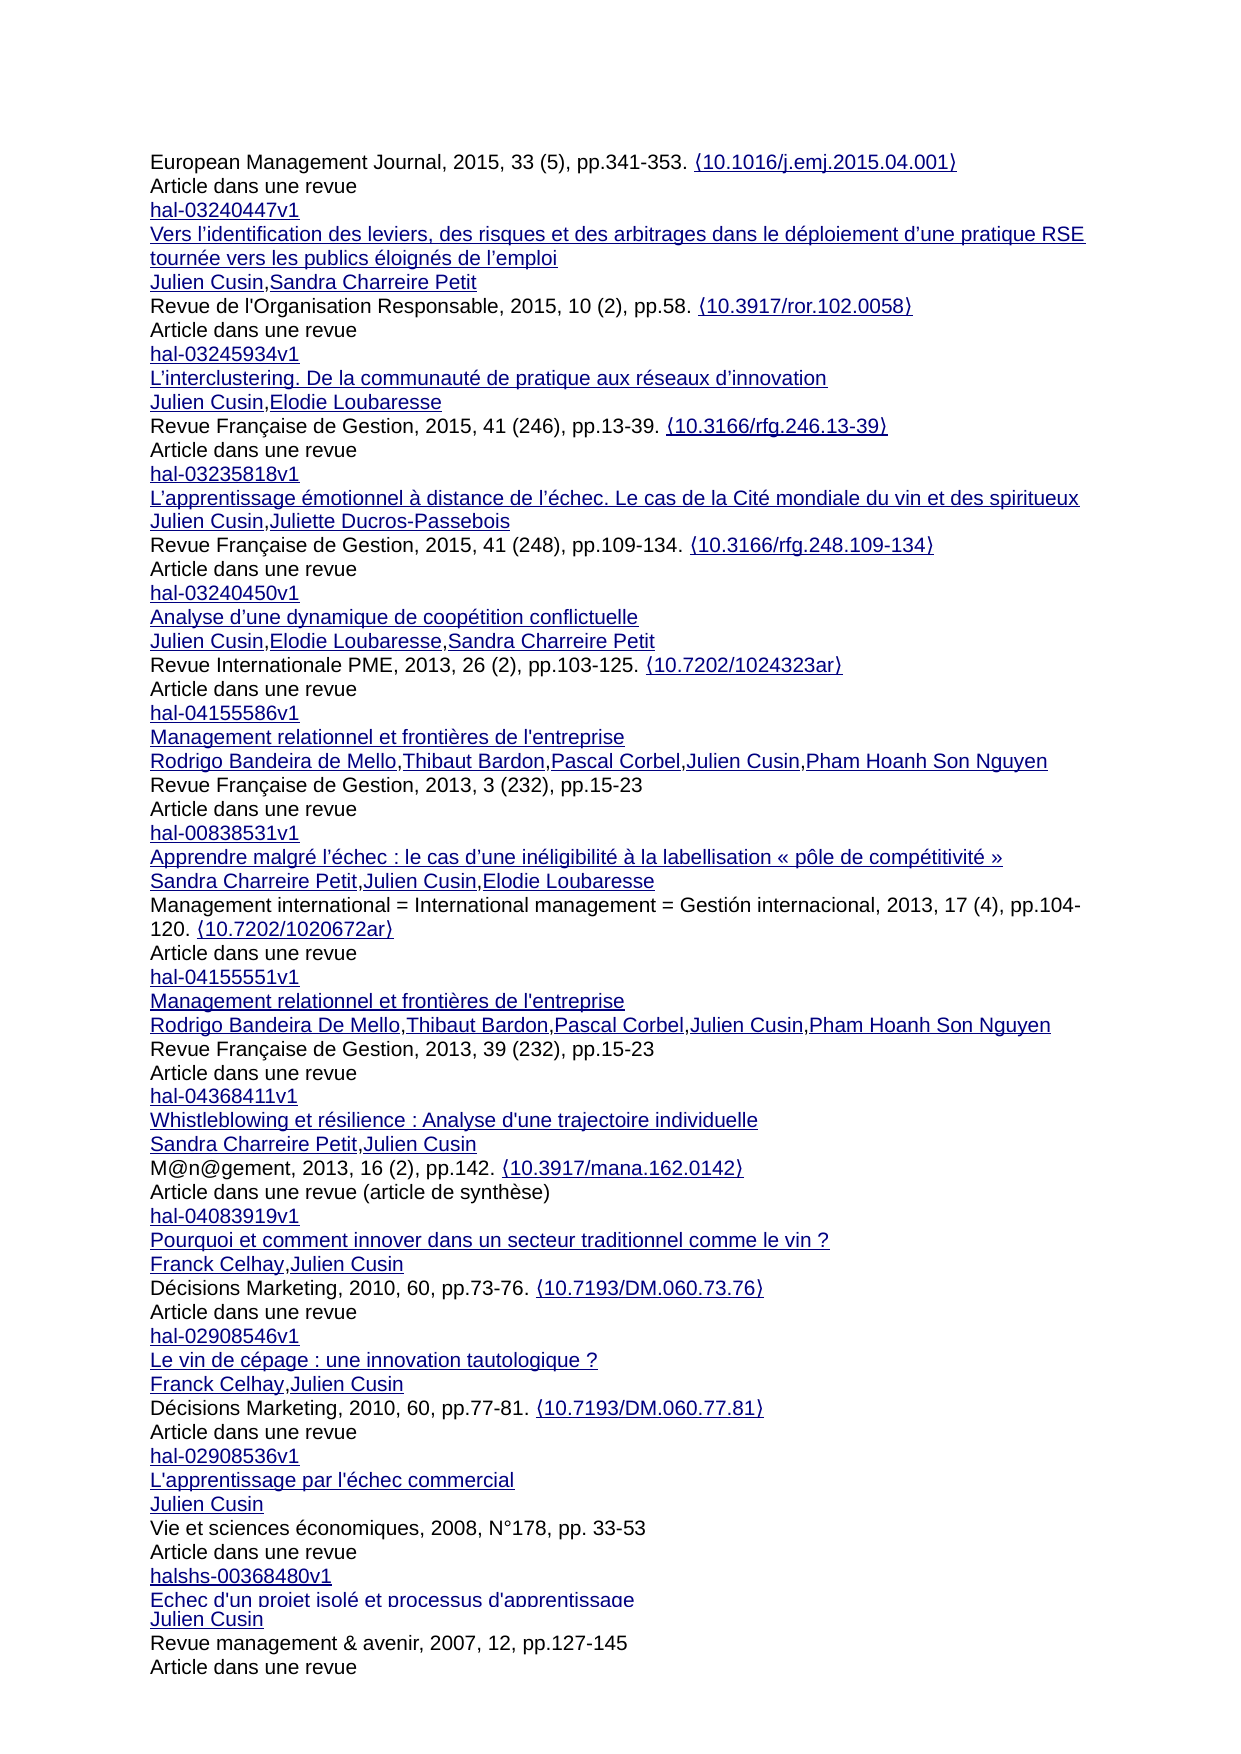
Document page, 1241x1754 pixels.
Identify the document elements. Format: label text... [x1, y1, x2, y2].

table_cell L'apprentissage par l'échec commercial Julien Cusin Vie et sciences économiques, 2008, N°178, pp. 33-53 Article dans une revue halshs-00368480v1 [150, 1468, 1090, 1587]
table_cell European Management Journal, 2015, 33 (5), pp.341-353. ⟨10.1016/j.emj.2015.04.001⟩ Article dans une revue hal-03240447v1 [150, 150, 1090, 222]
table_cell L’interclustering. De la communauté de pratique aux réseaux d’innovation Julien Cusin,Elodie Loubaresse Revue Française de Gestion, 2015, 41 (246), pp.13-39. ⟨10.3166/rfg.246.13-39⟩ Article dans une revue hal-03235818v1 [150, 366, 1090, 485]
table_cell Echec d'un projet isolé et processus d'apprentissage Julien Cusin Revue management & avenir, 2007, 12, pp.127-145 Article dans une revue [150, 1588, 1090, 1679]
table_cell Management relationnel et frontières de l'entreprise Rodrigo Bandeira de Mello,Thibaut Bardon,Pascal Corbel,Julien Cusin,Pham Hoanh Son Nguyen Revue Française de Gestion, 2013, 3 (232), pp.15-23 Article dans une revue hal-00838531v1 [150, 725, 1090, 845]
table_cell Analyse d’une dynamique de coopétition conflictuelle Julien Cusin,Elodie Loubaresse,Sandra Charreire Petit Revue Internationale PME, 2013, 26 (2), pp.103-125. ⟨10.7202/1024323ar⟩ Article dans une revue hal-04155586v1 [150, 605, 1090, 725]
table_cell Whistleblowing et résilience : Analyse d'une trajectoire individuelle Sandra Charreire Petit,Julien Cusin M@n@gement, 2013, 16 (2), pp.142. ⟨10.3917/mana.162.0142⟩ Article dans une revue (article de synthèse) hal-04083919v1 [150, 1108, 1090, 1228]
table_cell L’apprentissage émotionnel à distance de l’échec. Le cas de la Cité mondiale du vin et des spiritueux Julien Cusin,Juliette Ducros-Passebois Revue Française de Gestion, 2015, 41 (248), pp.109-134. ⟨10.3166/rfg.248.109-134⟩ Article dans une revue hal-03240450v1 [150, 485, 1090, 605]
table_cell Le vin de cépage : une innovation tautologique ? Franck Celhay,Julien Cusin Décisions Marketing, 2010, 60, pp.77-81. ⟨10.7193/DM.060.77.81⟩ Article dans une revue hal-02908536v1 [150, 1348, 1090, 1468]
table_cell Pourquoi et comment innover dans un secteur traditionnel comme le vin ? Franck Celhay,Julien Cusin Décisions Marketing, 2010, 60, pp.73-76. ⟨10.7193/DM.060.73.76⟩ Article dans une revue hal-02908546v1 [150, 1228, 1090, 1348]
table_cell Apprendre malgré l’échec : le cas d’une inéligibilité à la labellisation « pôle de compétitivité » Sandra Charreire Petit,Julien Cusin,Elodie Loubaresse Management international = International management = Gestión internacional, 2013, 17 (4), pp.104-120. ⟨10.7202/1020672ar⟩ Article dans une revue hal-04155551v1 [150, 845, 1090, 988]
table_cell Management relationnel et frontières de l'entreprise Rodrigo Bandeira De Mello,Thibaut Bardon,Pascal Corbel,Julien Cusin,Pham Hoanh Son Nguyen Revue Française de Gestion, 2013, 39 (232), pp.15-23 Article dans une revue hal-04368411v1 [150, 989, 1090, 1108]
table_cell Vers l’identification des leviers, des risques et des arbitrages dans le déploiement d’une pratique RSE tournée vers les publics éloignés de l’emploi Julien Cusin,Sandra Charreire Petit Revue de l'Organisation Responsable, 2015, 10 (2), pp.58. ⟨10.3917/ror.102.0058⟩ Article dans une revue hal-03245934v1 [150, 222, 1090, 366]
